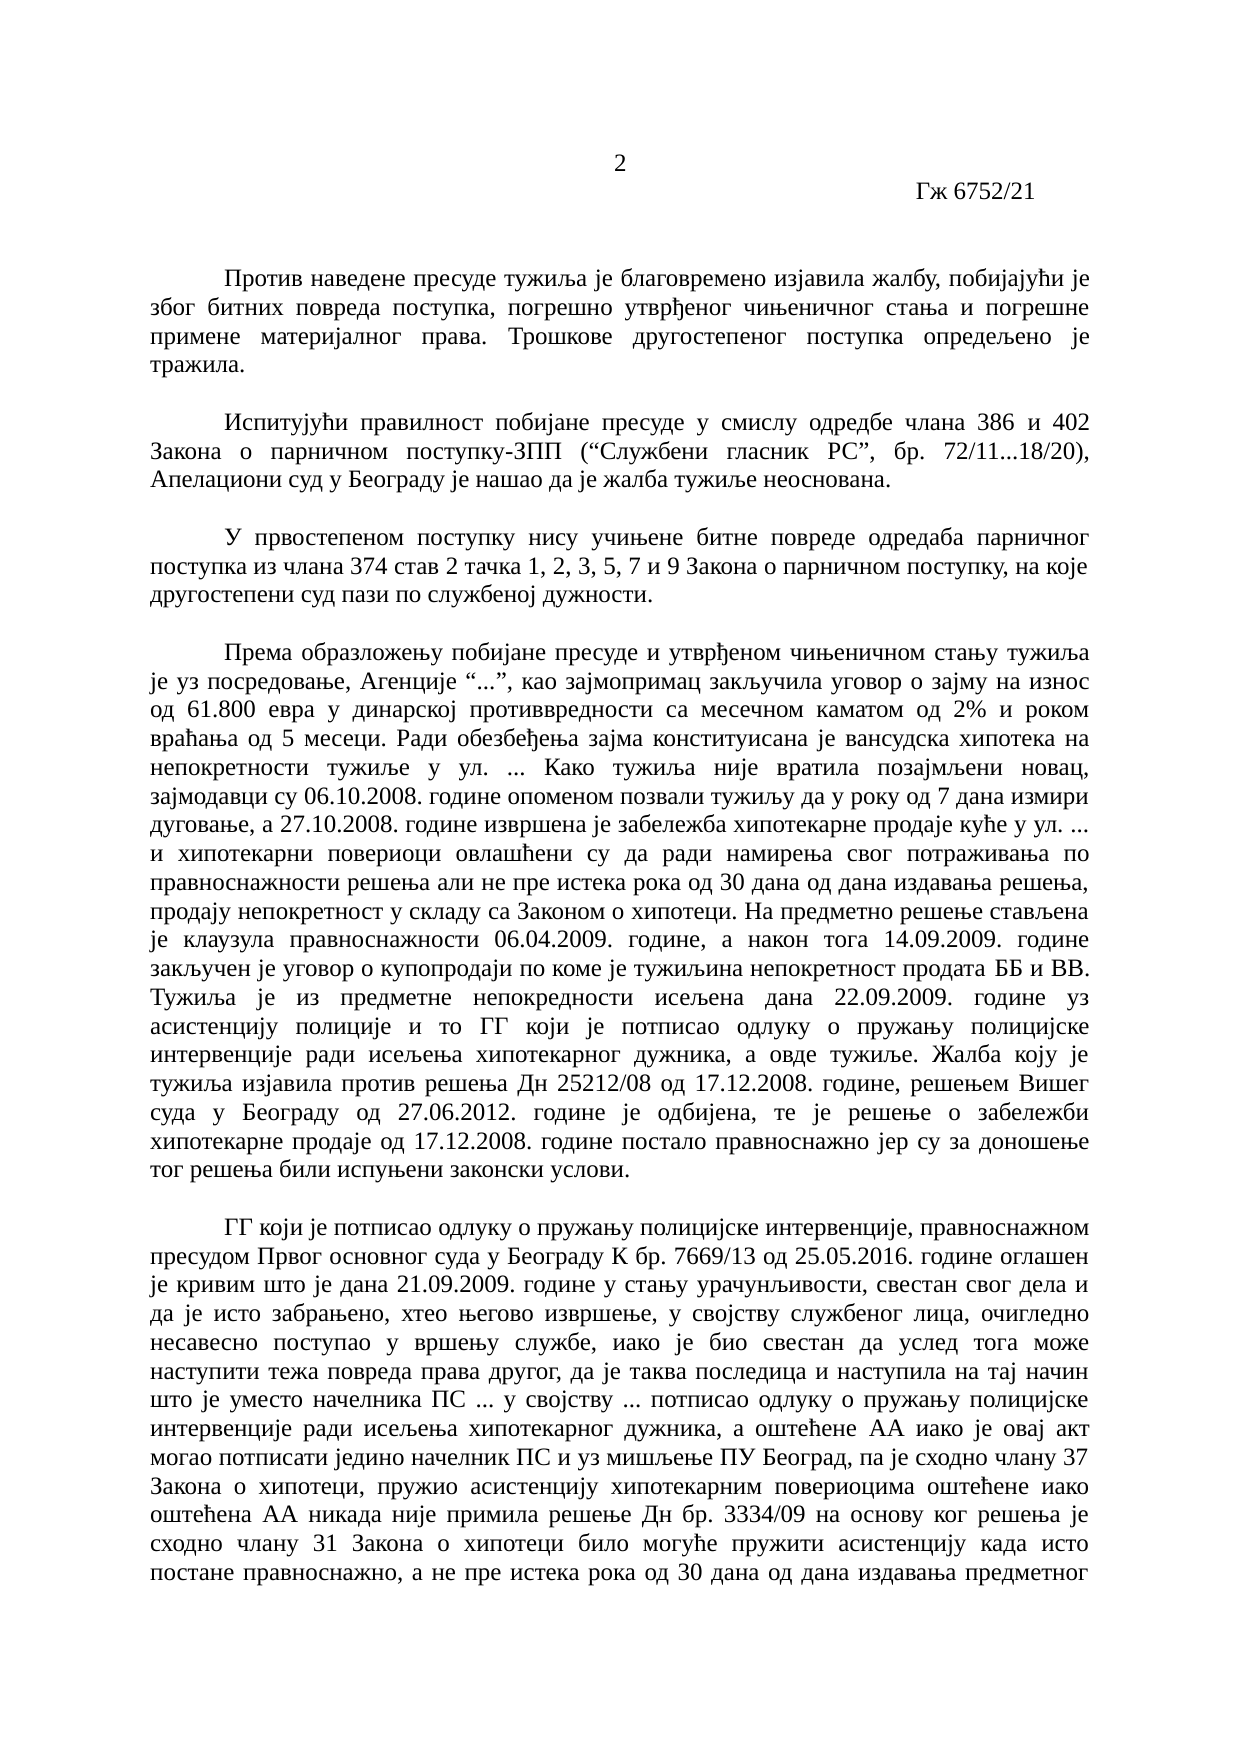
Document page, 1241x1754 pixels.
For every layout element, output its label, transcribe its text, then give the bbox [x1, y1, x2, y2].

text Испитујући правилност побијане пресуде у смислу одредбе члана 386 и 402 Закона о парничном поступку-ЗПП (“Службени гласник РС”, бр. 72/11...18/20), Апелациони суд у Београду је нашао да је жалба тужиље неоснована. [150, 407, 1090, 493]
text Према образложењу побијане пресуде и утврђеном чињеничном стању тужиља је уз посредовање, Агенције “...”, као зајмопримац закључила уговор о зајму на износ од 61.800 евра у динарској противвредности са месечном каматом од 2% и роком враћања од 5 месеци. Ради обезбеђења зајма конституисана је вансудска хипотека на непокретности тужиље у ул. ... Како тужиља није вратила позајмљени новац, зајмодавци су 06.10.2008. године опоменом позвали тужиљу да у року од 7 дана измири дуговање, а 27.10.2008. године извршена је забележба хипотекарне продаје куће у ул. ... и хипотекарни повериоци овлашћени су да ради намирења свог потраживања по правноснажности решења али не пре истека рока од 30 дана од дана издавања решења, продају непокретност у складу са Законом о хипотеци. На предметно решење стављена је клаузула правноснажности 06.04.2009. године, а након тога 14.09.2009. године закључен је уговор о купопродаји по коме је тужиљина непокретност продата ББ и ВВ. Тужиља је из предметне непокредности исељена дана 22.09.2009. године уз асистенцију полиције и то ГГ који је потписао одлуку о пружању полицијске интервенције ради исељења хипотекарног дужника, а овде тужиље. Жалба коју је тужиља изјавила против решења Дн 25212/08 од 17.12.2008. године, решењем Вишег суда у Београду од 27.06.2012. године је одбијена, те је решење о забележби хипотекарне продаје од 17.12.2008. године постало правноснажно јер су за доношење тог решења били испуњени законски услови. [150, 637, 1090, 1183]
text Против наведене пресуде тужиља је благовремено изјавила жалбу, побијајући је због битних повреда поступка, погрешно утврђеног чињеничног стања и погрешне примене материјалног права. Трошкове другостeпеног поступка опредељено је тражила. [150, 263, 1090, 378]
text ГГ који је потписао одлуку о пружању полицијске интервенције, правноснажном пресудом Првог основног суда у Београду К бр. 7669/13 од 25.05.2016. године оглашен је кривим што је дана 21.09.2009. године у стању урачунљивости, свестан свог дела и да је исто забрањено, хтео његово извршење, у својству службеног лица, очигледно несавесно поступао у вршењу службе, иако је био свестан да услед тога може наступити тежа повреда права другог, да је таква последица и наступила на тај начин што је уместо начелника ПС ... у својству ... потписао одлуку о пружању полицијске интервенције ради исељења хипотекарног дужника, а оштећене АА иако је овај акт могао потписати једино начелник ПС и уз мишљење ПУ Београд, па је сходно члану 37 Закона о хипотеци, пружио асистенцију хипотекарним повериоцима оштећене иако оштећена АА никада није примила решење Дн бр. 3334/09 на основу ког решења је сходно члану 31 Закона о хипотеци било могуће пружити асистенцију када исто постане правноснажно, а не пре истека рока од 30 дана од дана издавања предметног [150, 1212, 1090, 1586]
text У првостeпeном поступку нису учињене битне повреде одредаба парничног поступка из члана 374 став 2 тачка 1, 2, 3, 5, 7 и 9 Закона о парничном поступку, на које другостeпени суд пази по службеној дужности. [150, 522, 1090, 608]
